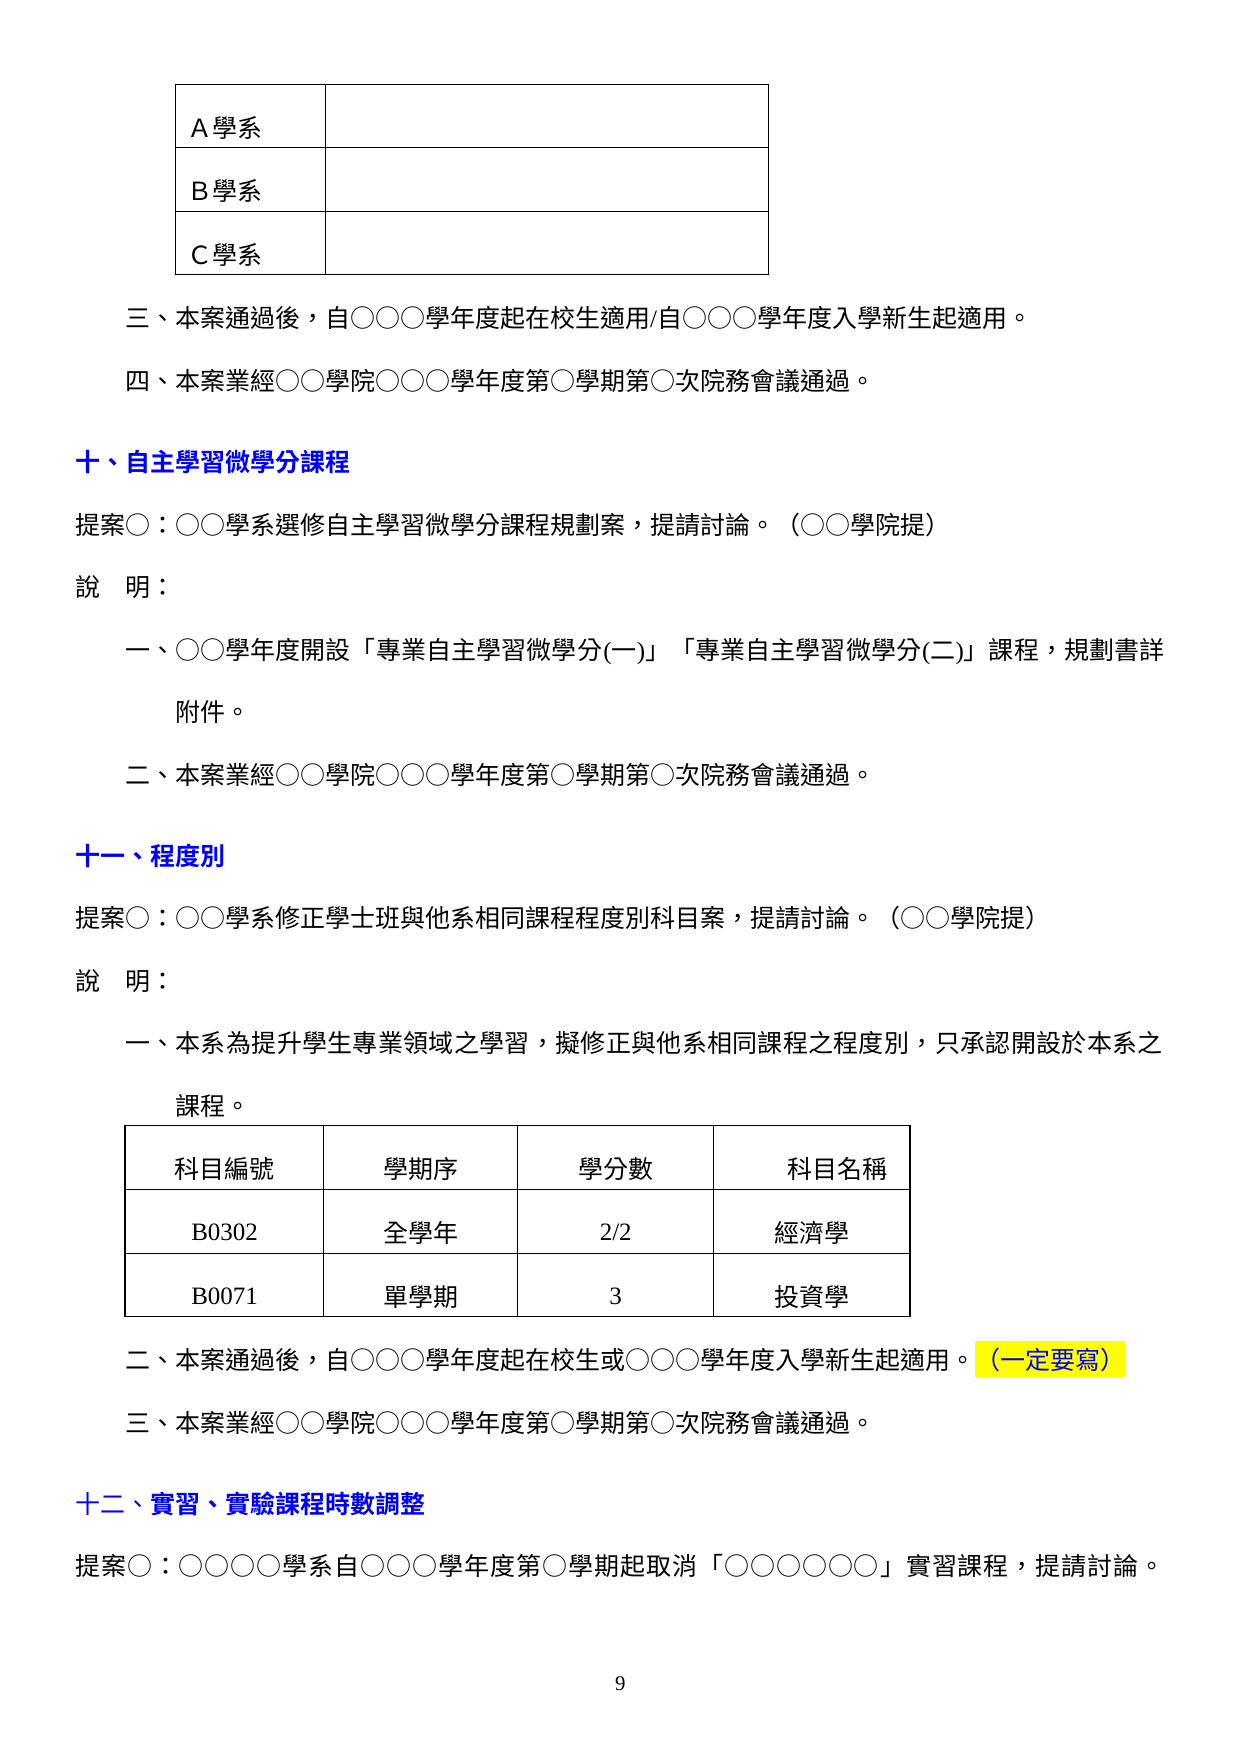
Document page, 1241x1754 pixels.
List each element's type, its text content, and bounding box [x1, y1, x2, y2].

table_cell 2/2 [518, 1190, 713, 1252]
table_header 科目名稱 [714, 1126, 909, 1189]
table_cell B0071 [126, 1254, 323, 1316]
table_header 學期序 [324, 1126, 517, 1189]
table_cell Ｃ學系 [176, 212, 325, 274]
table_cell 3 [518, 1254, 713, 1316]
table_cell 經濟學 [714, 1190, 909, 1252]
table_cell 投資學 [714, 1254, 909, 1316]
text 一、○○學年度開設「專業自主學習微學分(一)」「專業自主學習微學分(二)」課程，規劃書詳附件。 [125, 607, 1165, 732]
table_header 學分數 [518, 1126, 713, 1189]
text 提案○：○○學系選修自主學習微學分課程規劃案，提請討論。（○○學院提） [75, 482, 1165, 544]
text 說 明： [75, 544, 1165, 607]
text 三、本案業經○○學院○○○學年度第○學期第○次院務會議通過。 [125, 1379, 1165, 1442]
table_cell 單學期 [324, 1254, 517, 1316]
text 說 明： [75, 938, 1165, 1000]
text 一、本系為提升學生專業領域之學習，擬修正與他系相同課程之程度別，只承認開設於本系之課程。 [125, 1000, 1165, 1125]
table_header 科目編號 [126, 1126, 323, 1189]
text 二、本案通過後，自○○○學年度起在校生或○○○學年度入學新生起適用。（一定要寫） [125, 1317, 1165, 1379]
text 十二、實習、實驗課程時數調整 [75, 1461, 1165, 1523]
table_cell Ａ學系 [176, 85, 325, 147]
text 四、本案業經○○學院○○○學年度第○學期第○次院務會議通過。 [125, 338, 1165, 400]
table_cell [326, 148, 768, 211]
table_cell [326, 212, 768, 274]
table_cell B0302 [126, 1190, 323, 1252]
text 二、本案業經○○學院○○○學年度第○學期第○次院務會議通過。 [125, 732, 1165, 794]
table_cell [326, 85, 768, 147]
text 十一、程度別 [75, 813, 1165, 875]
table_cell Ｂ學系 [176, 148, 325, 211]
table_cell 全學年 [324, 1190, 517, 1252]
text 提案○：○○學系修正學士班與他系相同課程程度別科目案，提請討論。（○○學院提） [75, 875, 1165, 938]
text 提案○：○○○○學系自○○○學年度第○學期起取消「○○○○○○」實習課程，提請討論。 [75, 1523, 1165, 1586]
text 三、本案通過後，自○○○學年度起在校生適用/自○○○學年度入學新生起適用。 [125, 275, 1165, 338]
text 十、自主學習微學分課程 [75, 419, 1165, 482]
